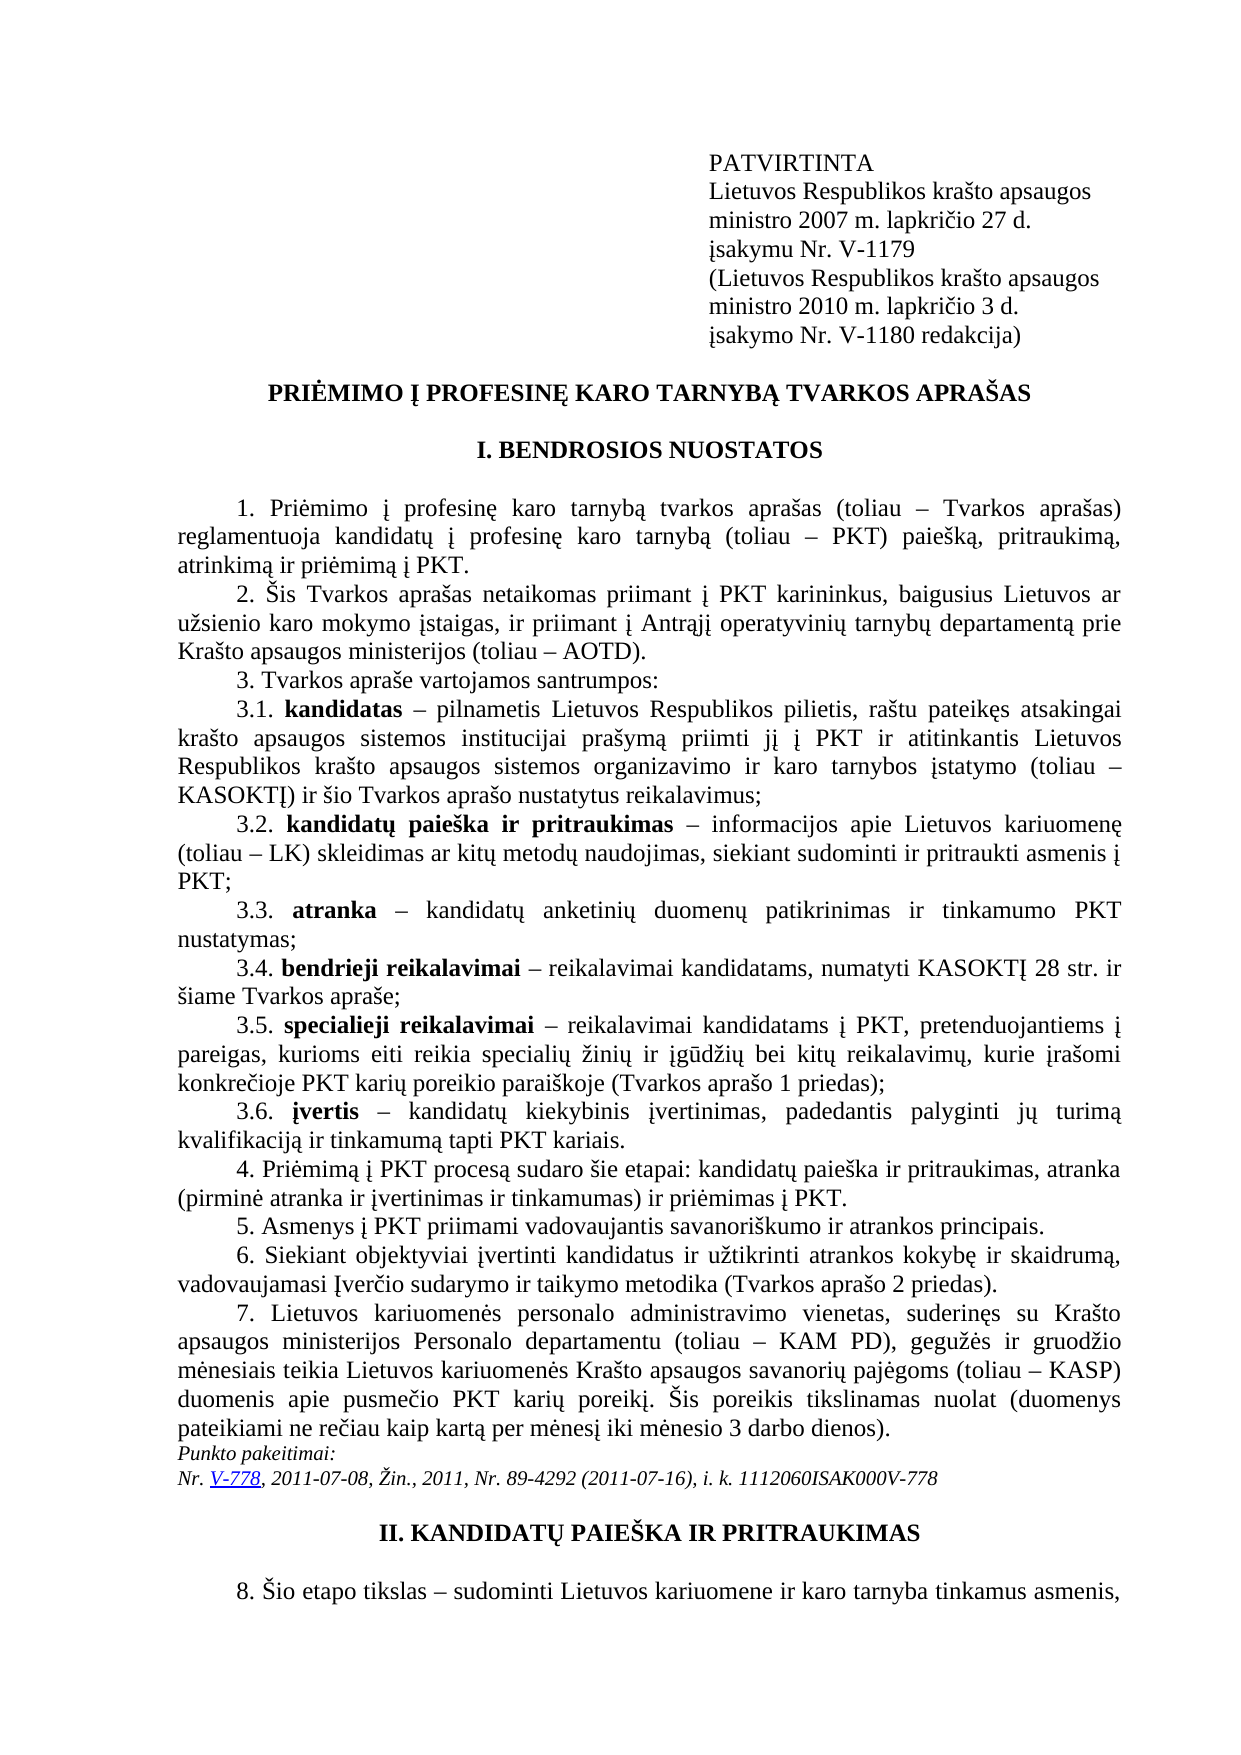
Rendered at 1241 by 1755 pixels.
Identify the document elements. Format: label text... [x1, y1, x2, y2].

text 3.1. kandidatas – pilnametis Lietuvos Respublikos pilietis, raštu pateikęs atsakingai krašto apsaugos sistemos institucijai prašymą priimti jį į PKT ir atitinkantis Lietuvos Respublikos krašto apsaugos sistemos organizavimo ir karo tarnybos įstatymo (toliau – KASOKTĮ) ir šio Tvarkos aprašo nustatytus reikalavimus; [177, 694, 1122, 809]
text įsakymu Nr. V-1179 [177, 234, 1122, 263]
text PRIĖMIMO Į PROFESINĘ KARO TARNYBĄ TVARKOS APRAŠAS [177, 378, 1122, 406]
text 8. Šio etapo tikslas – sudominti Lietuvos kariuomene ir karo tarnyba tinkamus asmenis, [177, 1576, 1122, 1604]
text 1. Priėmimo į profesinę karo tarnybą tvarkos aprašas (toliau – Tvarkos aprašas) reglamentuoja kandidatų į profesinę karo tarnybą (toliau – PKT) paiešką, pritraukimą, atrinkimą ir priėmimą į PKT. [177, 493, 1122, 579]
text PATVIRTINTA [325, 148, 1122, 176]
text 3.6. įvertis – kandidatų kiekybinis įvertinimas, padedantis palyginti jų turimą kvalifikaciją ir tinkamumą tapti PKT kariais. [177, 1096, 1122, 1154]
text Nr. V-778, 2011-07-08, Žin., 2011, Nr. 89-4292 (2011-07-16), i. k. 1112060ISAK000V-778 [177, 1465, 1122, 1489]
text ministro 2007 m. lapkričio 27 d. [177, 205, 1122, 234]
text 3.3. atranka – kandidatų anketinių duomenų patikrinimas ir tinkamumo PKT nustatymas; [177, 895, 1122, 953]
text Lietuvos Respublikos krašto apsaugos [177, 176, 1122, 205]
text ministro 2010 m. lapkričio 3 d. [177, 291, 1122, 320]
text (Lietuvos Respublikos krašto apsaugos [177, 263, 1122, 291]
text 3.4. bendrieji reikalavimai – reikalavimai kandidatams, numatyti KASOKTĮ 28 str. ir šiame Tvarkos apraše; [177, 953, 1122, 1010]
text II. KANDIDATŲ PAIEŠKA IR PRITRAUKIMAS [177, 1518, 1122, 1547]
text 3.5. specialieji reikalavimai – reikalavimai kandidatams į PKT, pretenduojantiems į pareigas, kurioms eiti reikia specialių žinių ir įgūdžių bei kitų reikalavimų, kurie įrašomi konkrečioje PKT karių poreikio paraiškoje (Tvarkos aprašo 1 priedas); [177, 1010, 1122, 1096]
text 3. Tvarkos apraše vartojamos santrumpos: [177, 665, 1122, 694]
text 6. Siekiant objektyviai įvertinti kandidatus ir užtikrinti atrankos kokybę ir skaidrumą, vadovaujamasi Įverčio sudarymo ir taikymo metodika (Tvarkos aprašo 2 priedas). [177, 1240, 1122, 1298]
text I. BENDROSIOS NUOSTATOS [177, 435, 1122, 464]
text įsakymo Nr. V-1180 redakcija) [177, 320, 1122, 349]
text 2. Šis Tvarkos aprašas netaikomas priimant į PKT karininkus, baigusius Lietuvos ar užsienio karo mokymo įstaigas, ir priimant į Antrąjį operatyvinių tarnybų departamentą prie Krašto apsaugos ministerijos (toliau – AOTD). [177, 579, 1122, 665]
text Punkto pakeitimai: [177, 1441, 1122, 1465]
text 3.2. kandidatų paieška ir pritraukimas – informacijos apie Lietuvos kariuomenę (toliau – LK) skleidimas ar kitų metodų naudojimas, siekiant sudominti ir pritraukti asmenis į PKT; [177, 809, 1122, 895]
text 7. Lietuvos kariuomenės personalo administravimo vienetas, suderinęs su Krašto apsaugos ministerijos Personalo departamentu (toliau – KAM PD), gegužės ir gruodžio mėnesiais teikia Lietuvos kariuomenės Krašto apsaugos savanorių pajėgoms (toliau – KASP) duomenis apie pusmečio PKT karių poreikį. Šis poreikis tikslinamas nuolat (duomenys pateikiami ne rečiau kaip kartą per mėnesį iki mėnesio 3 darbo dienos). [177, 1298, 1122, 1441]
text 4. Priėmimą į PKT procesą sudaro šie etapai: kandidatų paieška ir pritraukimas, atranka (pirminė atranka ir įvertinimas ir tinkamumas) ir priėmimas į PKT. [177, 1154, 1122, 1211]
text 5. Asmenys į PKT priimami vadovaujantis savanoriškumo ir atrankos principais. [177, 1211, 1122, 1240]
